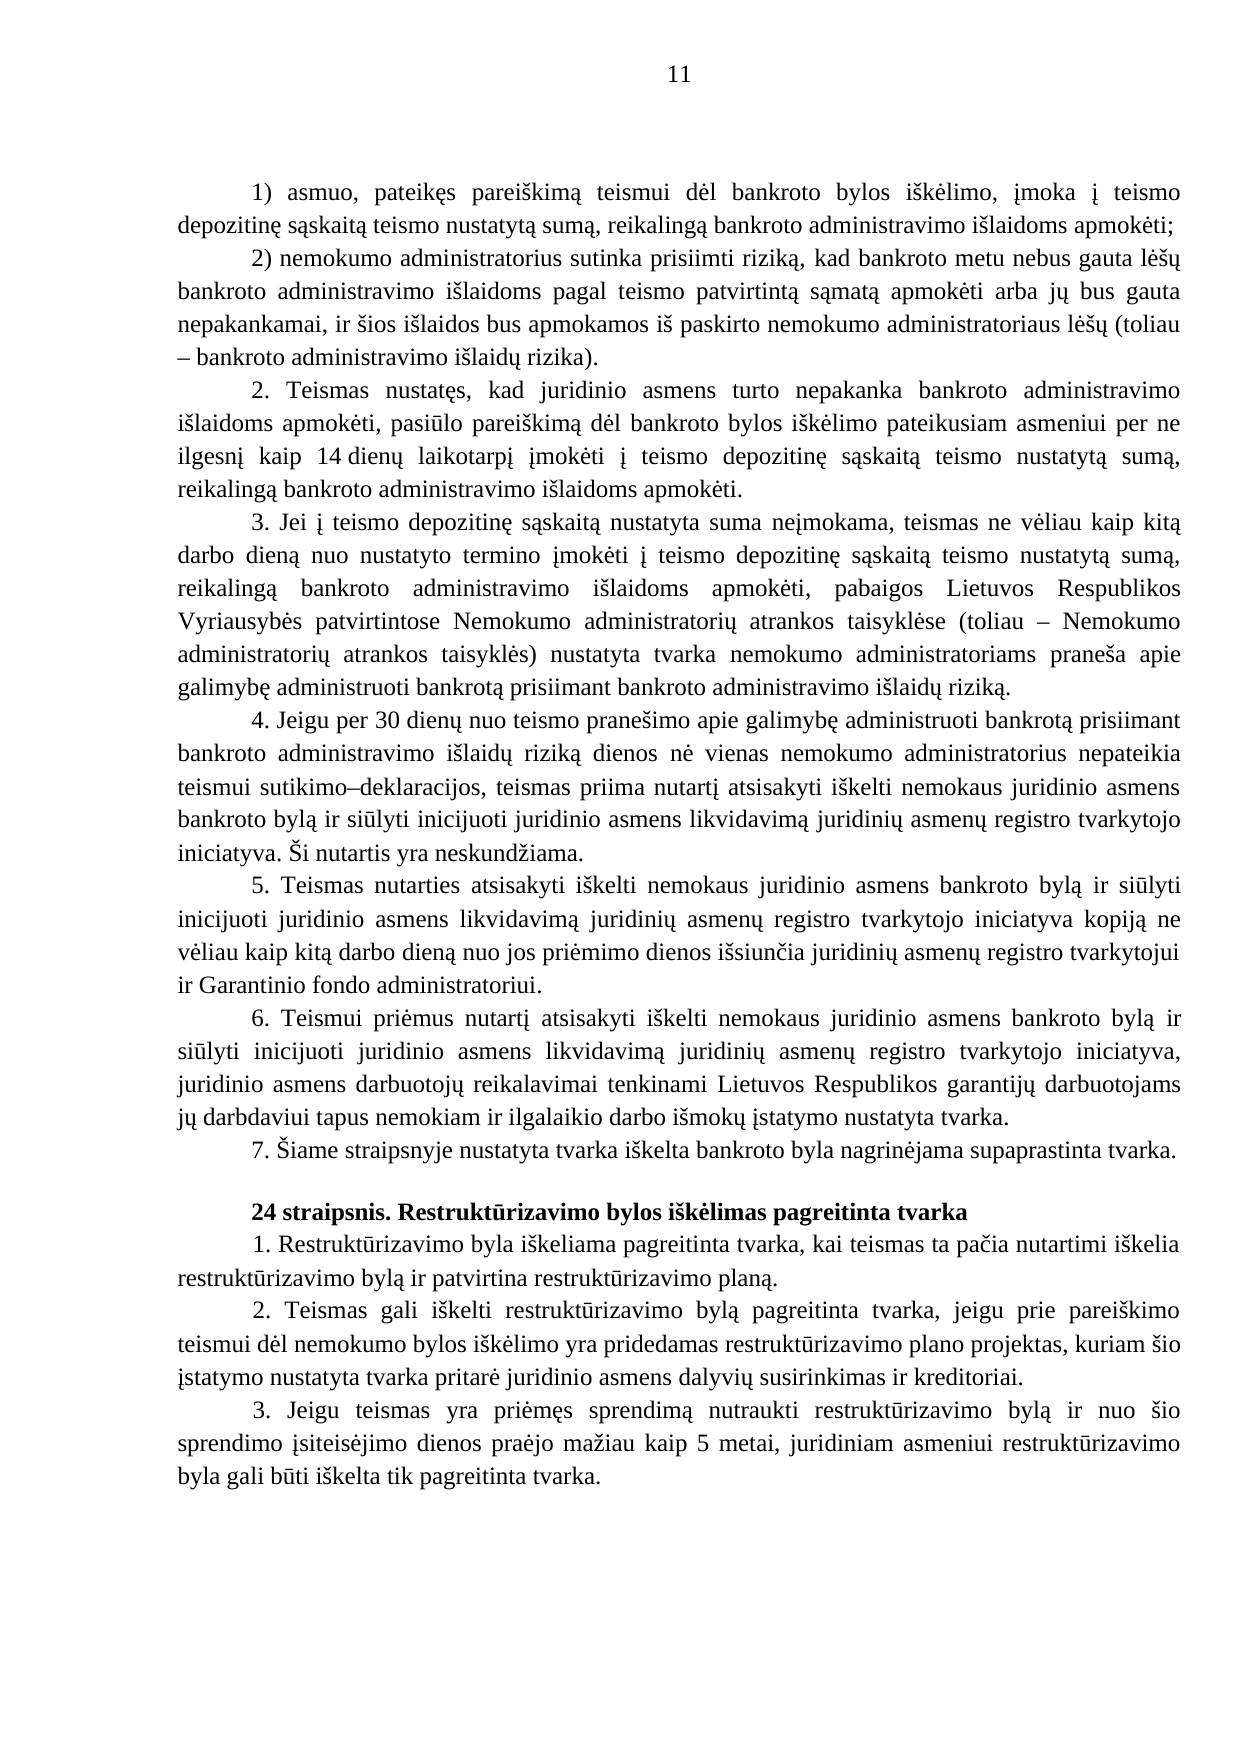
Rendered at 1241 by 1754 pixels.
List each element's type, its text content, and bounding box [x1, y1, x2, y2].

text 2. Teismas gali iškelti restruktūrizavimo bylą pagreitinta tvarka, jeigu prie pareiškimo teismui dėl nemokumo bylos iškėlimo yra pridedamas restruktūrizavimo plano projektas, kuriam šio įstatymo nustatyta tvarka pritarė juridinio asmens dalyvių susirinkimas ir kreditoriai. [177, 1296, 1181, 1390]
text 24 straipsnis. Restruktūrizavimo bylos iškėlimas pagreitinta tvarka [177, 1197, 1181, 1225]
text 1. Restruktūrizavimo byla iškeliama pagreitinta tvarka, kai teismas ta pačia nutartimi iškelia restruktūrizavimo bylą ir patvirtina restruktūrizavimo planą. [177, 1229, 1181, 1291]
text 6. Teismui priėmus nutartį atsisakyti iškelti nemokaus juridinio asmens bankroto bylą ir siūlyti inicijuoti juridinio asmens likvidavimą juridinių asmenų registro tvarkytojo iniciatyva, juridinio asmens darbuotojų reikalavimai tenkinami Lietuvos Respublikos garantijų darbuotojams jų darbdaviui tapus nemokiam ir ilgalaikio darbo išmokų įstatymo nustatyta tvarka. [177, 1003, 1181, 1131]
text 3. Jei į teismo depozitinę sąskaitą nustatyta suma neįmokama, teismas ne vėliau kaip kitą darbo dieną nuo nustatyto termino įmokėti į teismo depozitinę sąskaitą teismo nustatytą sumą, reikalingą bankroto administravimo išlaidoms apmokėti, pabaigos Lietuvos Respublikos Vyriausybės patvirtintose Nemokumo administratorių atrankos taisyklėse (toliau – Nemokumo administratorių atrankos taisyklės) nustatyta tvarka nemokumo administratoriams praneša apie galimybę administruoti bankrotą prisiimant bankroto administravimo išlaidų riziką. [177, 507, 1181, 701]
text 5. Teismas nutarties atsisakyti iškelti nemokaus juridinio asmens bankroto bylą ir siūlyti inicijuoti juridinio asmens likvidavimą juridinių asmenų registro tvarkytojo iniciatyva kopiją ne vėliau kaip kitą darbo dieną nuo jos priėmimo dienos išsiunčia juridinių asmenų registro tvarkytojui ir Garantinio fondo administratoriui. [177, 871, 1181, 998]
text 3. Jeigu teismas yra priėmęs sprendimą nutraukti restruktūrizavimo bylą ir nuo šio sprendimo įsiteisėjimo dienos praėjo mažiau kaip 5 metai, juridiniam asmeniui restruktūrizavimo byla gali būti iškelta tik pagreitinta tvarka. [177, 1395, 1181, 1489]
text 2) nemokumo administratorius sutinka prisiimti riziką, kad bankroto metu nebus gauta lėšų bankroto administravimo išlaidoms pagal teismo patvirtintą sąmatą apmokėti arba jų bus gauta nepakankamai, ir šios išlaidos bus apmokamos iš paskirto nemokumo administratoriaus lėšų (toliau – bankroto administravimo išlaidų rizika). [177, 243, 1181, 371]
text 4. Jeigu per 30 dienų nuo teismo pranešimo apie galimybę administruoti bankrotą prisiimant bankroto administravimo išlaidų riziką dienos nė vienas nemokumo administratorius nepateikia teismui sutikimo–deklaracijos, teismas priima nutartį atsisakyti iškelti nemokaus juridinio asmens bankroto bylą ir siūlyti inicijuoti juridinio asmens likvidavimą juridinių asmenų registro tvarkytojo iniciatyva. Ši nutartis yra neskundžiama. [177, 706, 1181, 866]
text 1) asmuo, pateikęs pareiškimą teismui dėl bankroto bylos iškėlimo, įmoka į teismo depozitinę sąskaitą teismo nustatytą sumą, reikalingą bankroto administravimo išlaidoms apmokėti; [177, 177, 1181, 239]
text 7. Šiame straipsnyje nustatyta tvarka iškelta bankroto byla nagrinėjama supaprastinta tvarka. [177, 1135, 1181, 1163]
text 2. Teismas nustatęs, kad juridinio asmens turto nepakanka bankroto administravimo išlaidoms apmokėti, pasiūlo pareiškimą dėl bankroto bylos iškėlimo pateikusiam asmeniui per ne ilgesnį kaip 14 dienų laikotarpį įmokėti į teismo depozitinę sąskaitą teismo nustatytą sumą, reikalingą bankroto administravimo išlaidoms apmokėti. [177, 375, 1181, 503]
